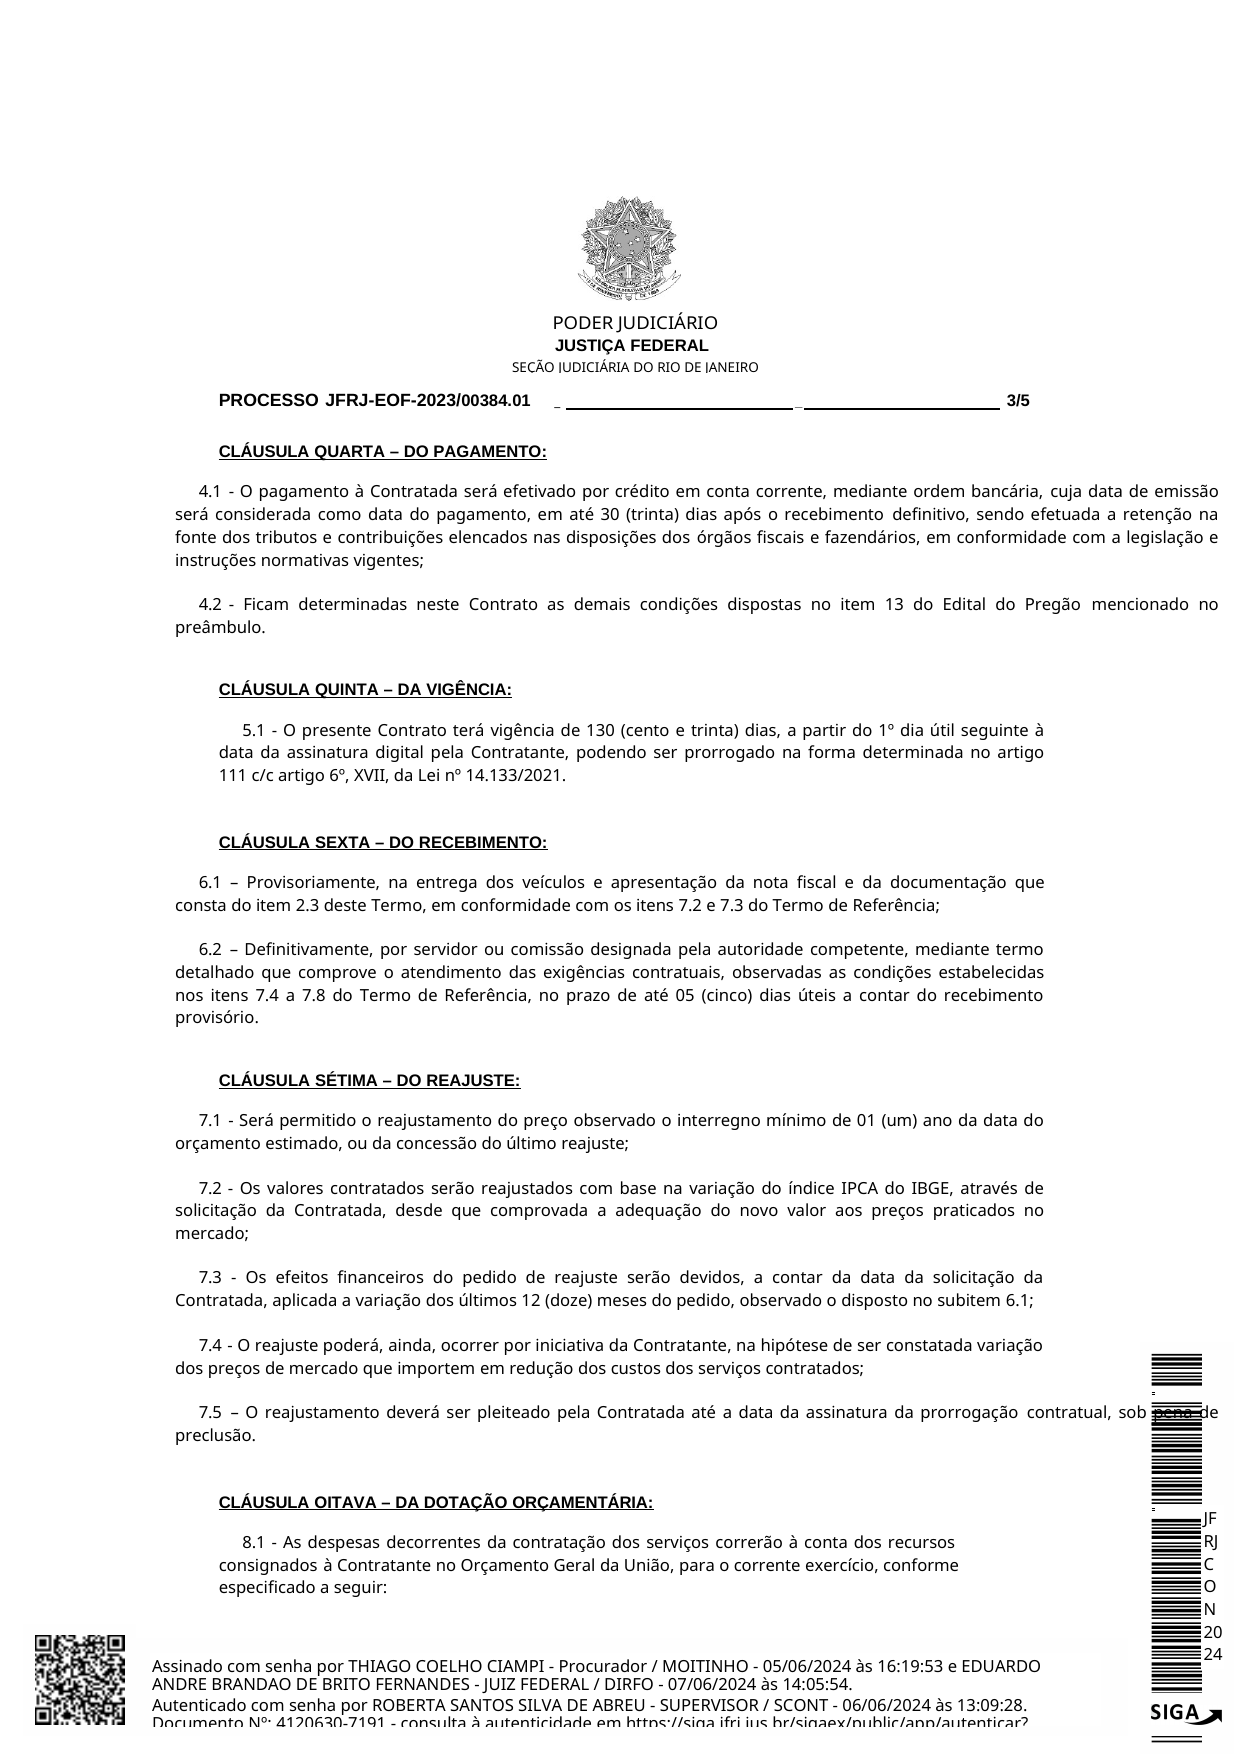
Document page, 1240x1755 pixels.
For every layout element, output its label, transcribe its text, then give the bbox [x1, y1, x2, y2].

list – Definitivamente, por servidor ou comissão designada pela autoridade competente, mediante termo detalhado que comprove o atendimento das exigências contratuais, observadas as condições estabelecidas nos itens 7.4 a 7.8 do Termo de Referência, no prazo de até 05 (cinco) dias úteis a contar do recebimento provisório. [175, 938, 1045, 1029]
list - Ficam determinadas neste Contrato as demais condições dispostas no item 13 do Edital do Pregão mencionado no preâmbulo. [175, 592, 1219, 638]
list - Os efeitos financeiros do pedido de reajuste serão devidos, a contar da data da solicitação da Contratada, aplicada a variação dos últimos 12 (doze) meses do pedido, observado o disposto no subitem 6.1; [175, 1266, 1045, 1312]
list - O reajuste poderá, ainda, ocorrer por iniciativa da Contratante, na hipótese de ser constatada variação dos preços de mercado que importem em redução dos custos dos serviços contratados; [175, 1333, 1045, 1379]
subtitle CLÁUSULA QUINTA – DA VIGÊNCIA: [218, 680, 1219, 699]
subtitle CLÁUSULA SEXTA – DO RECEBIMENTO: [218, 832, 1219, 852]
text 5.1 - O presente Contrato terá vigência de 130 (cento e trinta) dias, a partir do 1º dia útil seguinte à data da assinatura digital pela Contratante, podendo ser prorrogado na forma determinada no artigo 111 c/c artigo 6º, XVII, da Lei nº 14.133/2021. [218, 718, 1045, 787]
list - Será permitido o reajustamento do preço observado o interregno mínimo de 01 (um) ano da data do orçamento estimado, ou da concessão do último reajuste; [175, 1109, 1045, 1154]
list – Provisoriamente, na entrega dos veículos e apresentação da nota fiscal e da documentação que consta do item 2.3 deste Termo, em conformidade com os itens 7.2 e 7.3 do Termo de Referência; [175, 871, 1045, 916]
subtitle CLÁUSULA OITAVA – DA DOTAÇÃO ORÇAMENTÁRIA: [218, 1492, 1140, 1512]
text JFRJCON202400025 [1203, 1507, 1224, 1669]
list - O pagamento à Contratada será efetivado por crédito em conta corrente, mediante ordem bancária, cuja data de emissão será considerada como data do pagamento, em até 30 (trinta) dias após o recebimento definitivo, sendo efetuada a retenção na fonte dos tributos e contribuições elencados nas disposições dos órgãos fiscais e fazendários, em conformidade com a legislação e instruções normativas vigentes; [175, 480, 1219, 571]
subtitle CLÁUSULA SÉTIMA – DO REAJUSTE: [218, 1071, 1219, 1090]
list - Os valores contratados serão reajustados com base na variação do índice IPCA do IBGE, através de solicitação da Contratada, desde que comprovada a adequação do novo valor aos preços praticados no mercado; [175, 1176, 1045, 1244]
text 8.1 - As despesas decorrentes da contratação dos serviços correrão à conta dos recursos consignados à Contratante no Orçamento Geral da União, para o corrente exercício, conforme especificado a seguir: [218, 1531, 1049, 1599]
list – O reajustamento deverá ser pleiteado pela Contratada até a data da assinatura da prorrogação contratual, sob pena de preclusão. [175, 1401, 1140, 1446]
subtitle CLÁUSULA QUARTA – DO PAGAMENTO: [218, 442, 1219, 461]
